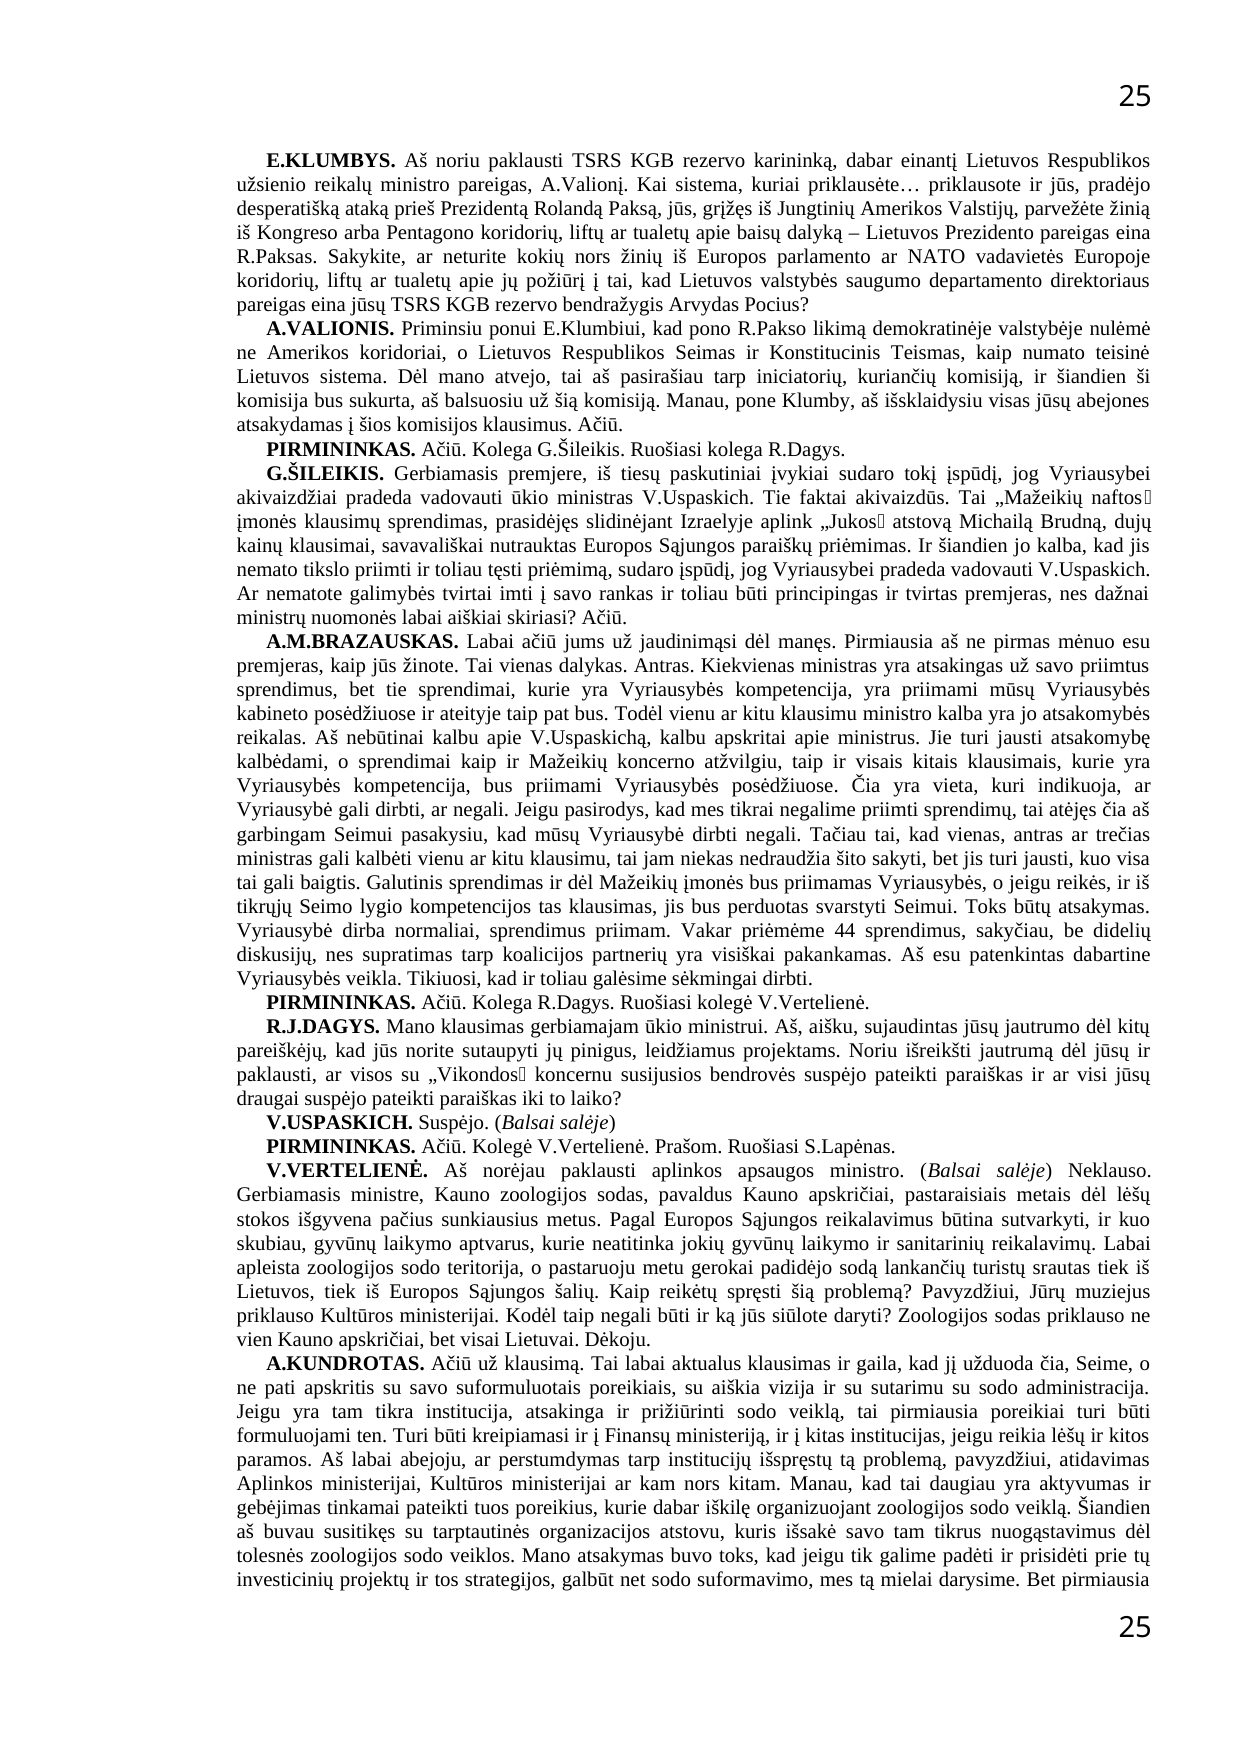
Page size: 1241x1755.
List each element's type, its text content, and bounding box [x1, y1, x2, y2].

text A.KUNDROTAS. Ačiū už klausimą. Tai labai aktualus klausimas ir gaila, kad jį užduoda čia, Seime, o ne pati apskritis su savo suformuluotais poreikiais, su aiškia vizija ir su sutarimu su sodo administracija. Jeigu yra tam tikra institucija, atsakinga ir prižiūrinti sodo veiklą, tai pirmiausia poreikiai turi būti formuluojami ten. Turi būti kreipiamasi ir į Finansų ministeriją, ir į kitas institucijas, jeigu reikia lėšų ir kitos paramos. Aš labai abejoju, ar perstumdymas tarp institucijų išspręstų tą problemą, pavyzdžiui, atidavimas Aplinkos ministerijai, Kultūros ministerijai ar kam nors kitam. Manau, kad tai daugiau yra aktyvumas ir gebėjimas tinkamai pateikti tuos poreikius, kurie dabar iškilę organizuojant zoologijos sodo veiklą. Šiandien aš buvau susitikęs su tarptautinės organizacijos atstovu, kuris išsakė savo tam tikrus nuogąstavimus dėl tolesnės zoologijos sodo veiklos. Mano atsakymas buvo toks, kad jeigu tik galime padėti ir prisidėti prie tų investicinių projektų ir tos strategijos, galbūt net sodo suformavimo, mes tą mielai darysime. Bet pirmiausia [236, 1351, 1152, 1591]
text E.KLUMBYS. Aš noriu paklausti TSRS KGB rezervo karininką, dabar einantį Lietuvos Respublikos užsienio reikalų ministro pareigas, A.Valionį. Kai sistema, kuriai priklausėte… priklausote ir jūs, pradėjo desperatišką ataką prieš Prezidentą Rolandą Paksą, jūs, grįžęs iš Jungtinių Amerikos Valstijų, parvežėte žinią iš Kongreso arba Pentagono koridorių, liftų ar tualetų apie baisų dalyką – Lietuvos Prezidento pareigas eina R.Paksas. Sakykite, ar neturite kokių nors žinių iš Europos parlamento ar NATO vadavietės Europoje koridorių, liftų ar tualetų apie jų požiūrį į tai, kad Lietuvos valstybės saugumo departamento direktoriaus pareigas eina jūsų TSRS KGB rezervo bendražygis Arvydas Pocius? [236, 148, 1152, 316]
text PIRMININKAS. Ačiū. Kolegė V.Vertelienė. Prašom. Ruošiasi S.Lapėnas. [236, 1134, 1152, 1158]
text A.VALIONIS. Priminsiu ponui E.Klumbiui, kad pono R.Pakso likimą demokratinėje valstybėje nulėmė ne Amerikos koridoriai, o Lietuvos Respublikos Seimas ir Konstitucinis Teismas, kaip numato teisinė Lietuvos sistema. Dėl mano atvejo, tai aš pasirašiau tarp iniciatorių, kuriančių komisiją, ir šiandien ši komisija bus sukurta, aš balsuosiu už šią komisiją. Manau, pone Klumby, aš išsklaidysiu visas jūsų abejones atsakydamas į šios komisijos klausimus. Ačiū. [236, 316, 1152, 436]
text PIRMININKAS. Ačiū. Kolega G.Šileikis. Ruošiasi kolega R.Dagys. [236, 436, 1152, 461]
text A.M.BRAZAUSKAS. Labai ačiū jums už jaudinimąsi dėl manęs. Pirmiausia aš ne pirmas mėnuo esu premjeras, kaip jūs žinote. Tai vienas dalykas. Antras. Kiekvienas ministras yra atsakingas už savo priimtus sprendimus, bet tie sprendimai, kurie yra Vyriausybės kompetencija, yra priimami mūsų Vyriausybės kabineto posėdžiuose ir ateityje taip pat bus. Todėl vienu ar kitu klausimu ministro kalba yra jo atsakomybės reikalas. Aš nebūtinai kalbu apie V.Uspaskichą, kalbu apskritai apie ministrus. Jie turi jausti atsakomybę kalbėdami, o sprendimai kaip ir Mažeikių koncerno atžvilgiu, taip ir visais kitais klausimais, kurie yra Vyriausybės kompetencija, bus priimami Vyriausybės posėdžiuose. Čia yra vieta, kuri indikuoja, ar Vyriausybė gali dirbti, ar negali. Jeigu pasirodys, kad mes tikrai negalime priimti sprendimų, tai atėjęs čia aš garbingam Seimui pasakysiu, kad mūsų Vyriausybė dirbti negali. Tačiau tai, kad vienas, antras ar trečias ministras gali kalbėti vienu ar kitu klausimu, tai jam niekas nedraudžia šito sakyti, bet jis turi jausti, kuo visa tai gali baigtis. Galutinis sprendimas ir dėl Mažeikių įmonės bus priimamas Vyriausybės, o jeigu reikės, ir iš tikrųjų Seimo lygio kompetencijos tas klausimas, jis bus perduotas svarstyti Seimui. Toks būtų atsakymas. Vyriausybė dirba normaliai, sprendimus priimam. Vakar priėmėme 44 sprendimus, sakyčiau, be didelių diskusijų, nes supratimas tarp koalicijos partnerių yra visiškai pakankamas. Aš esu patenkintas dabartine Vyriausybės veikla. Tikiuosi, kad ir toliau galėsime sėkmingai dirbti. [236, 629, 1152, 990]
text G.ŠILEIKIS. Gerbiamasis premjere, iš tiesų paskutiniai įvykiai sudaro tokį įspūdį, jog Vyriausybei akivaizdžiai pradeda vadovauti ūkio ministras V.Uspaskich. Tie faktai akivaizdūs. Tai „Mažeikių naftos įmonės klausimų sprendimas, prasidėjęs slidinėjant Izraelyje aplink „Jukos atstovą Michailą Brudną, dujų kainų klausimai, savavališkai nutrauktas Europos Sąjungos paraiškų priėmimas. Ir šiandien jo kalba, kad jis nemato tikslo priimti ir toliau tęsti priėmimą, sudaro įspūdį, jog Vyriausybei pradeda vadovauti V.Uspaskich. Ar nematote galimybės tvirtai imti į savo rankas ir toliau būti principingas ir tvirtas premjeras, nes dažnai ministrų nuomonės labai aiškiai skiriasi? Ačiū. [236, 461, 1152, 629]
text PIRMININKAS. Ačiū. Kolega R.Dagys. Ruošiasi kolegė V.Vertelienė. [236, 990, 1152, 1014]
text V.USPASKICH. Suspėjo. (Balsai salėje) [236, 1110, 1152, 1134]
text V.VERTELIENĖ. Aš norėjau paklausti aplinkos apsaugos ministro. (Balsai salėje) Neklauso. Gerbiamasis ministre, Kauno zoologijos sodas, pavaldus Kauno apskričiai, pastaraisiais metais dėl lėšų stokos išgyvena pačius sunkiausius metus. Pagal Europos Sąjungos reikalavimus būtina sutvarkyti, ir kuo skubiau, gyvūnų laikymo aptvarus, kurie neatitinka jokių gyvūnų laikymo ir sanitarinių reikalavimų. Labai apleista zoologijos sodo teritorija, o pastaruoju metu gerokai padidėjo sodą lankančių turistų srautas tiek iš Lietuvos, tiek iš Europos Sąjungos šalių. Kaip reikėtų spręsti šią problemą? Pavyzdžiui, Jūrų muziejus priklauso Kultūros ministerijai. Kodėl taip negali būti ir ką jūs siūlote daryti? Zoologijos sodas priklauso ne vien Kauno apskričiai, bet visai Lietuvai. Dėkoju. [236, 1158, 1152, 1351]
text R.J.DAGYS. Mano klausimas gerbiamajam ūkio ministrui. Aš, aišku, sujaudintas jūsų jautrumo dėl kitų pareiškėjų, kad jūs norite sutaupyti jų pinigus, leidžiamus projektams. Noriu išreikšti jautrumą dėl jūsų ir paklausti, ar visos su „Vikondos koncernu susijusios bendrovės suspėjo pateikti paraiškas ir ar visi jūsų draugai suspėjo pateikti paraiškas iki to laiko? [236, 1014, 1152, 1110]
